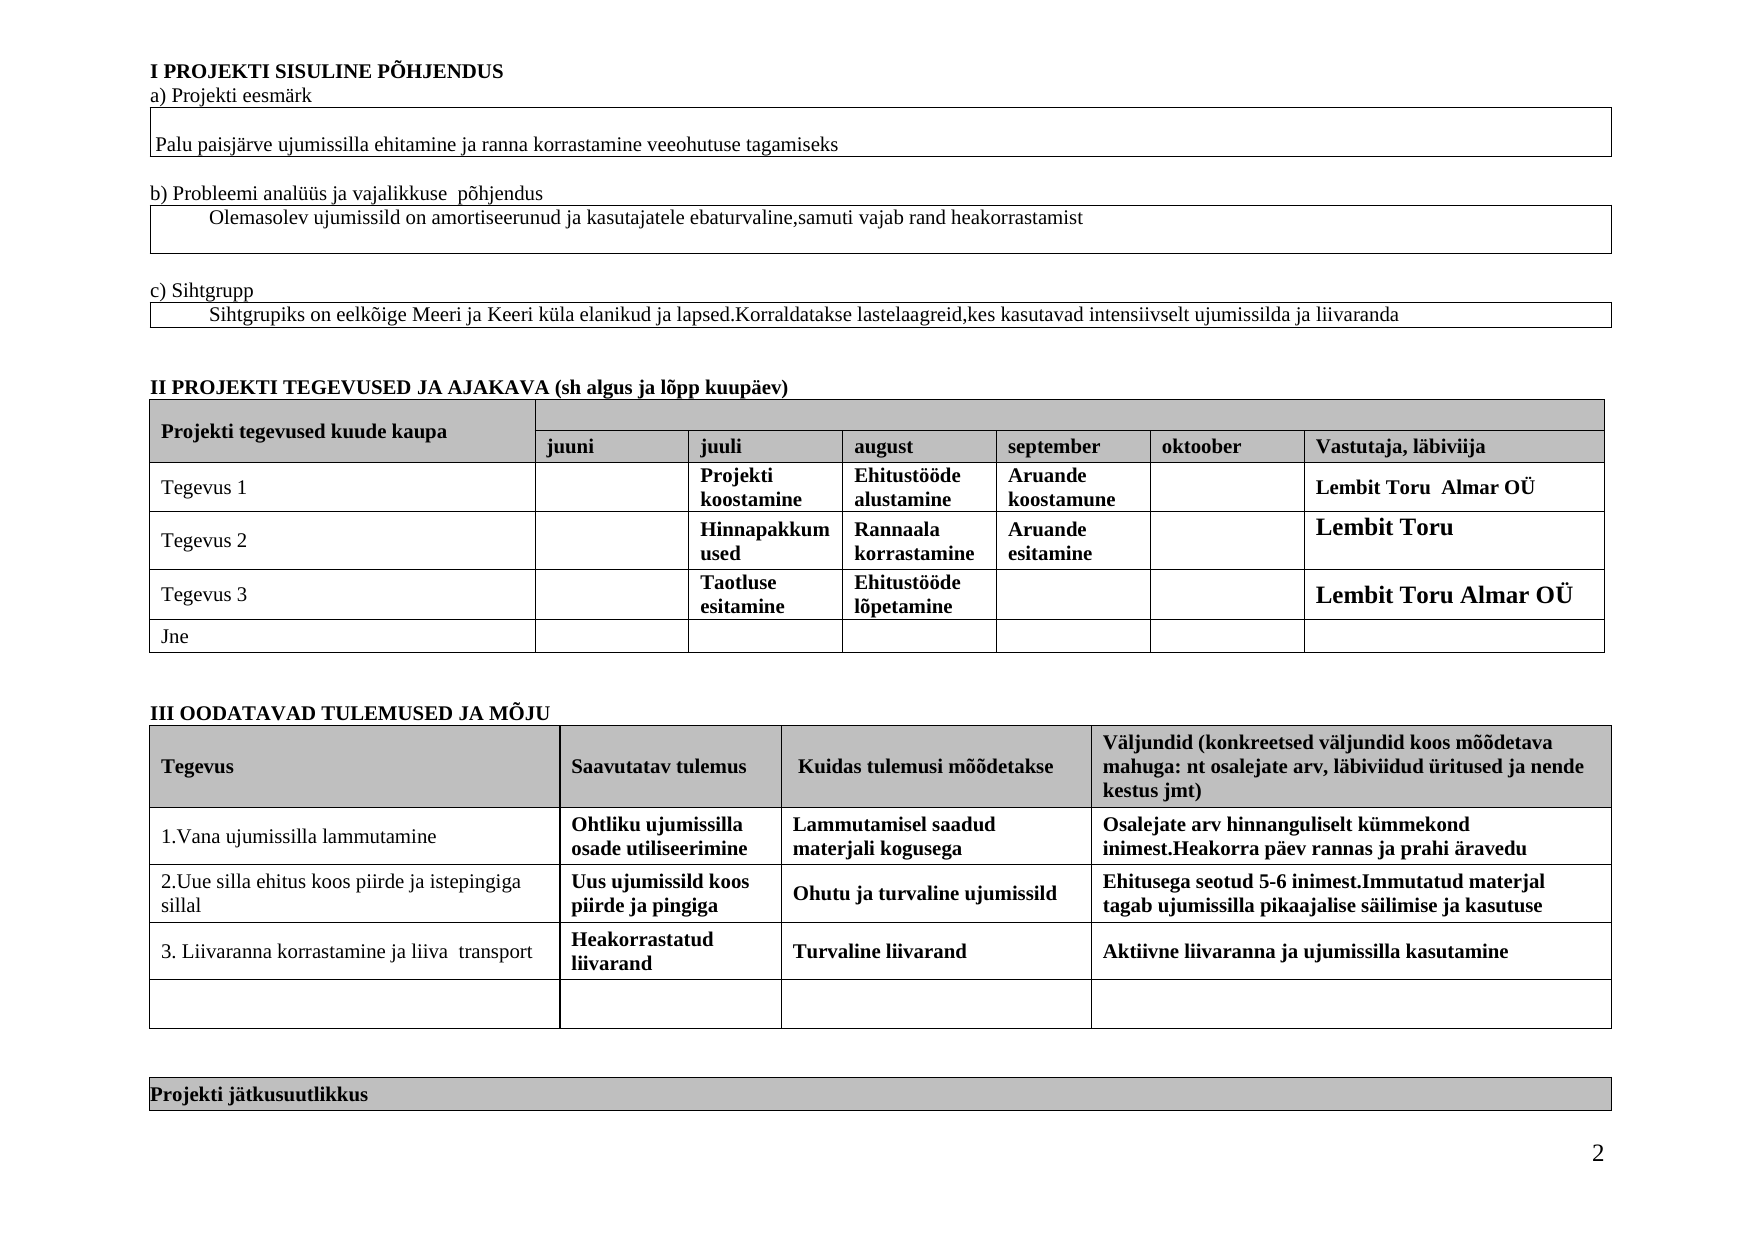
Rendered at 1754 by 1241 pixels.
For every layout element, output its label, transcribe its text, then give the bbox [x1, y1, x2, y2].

table_cell Tegevus 1 [150, 463, 535, 511]
table_header [536, 400, 1604, 430]
table_cell [536, 570, 688, 618]
table_cell [1092, 980, 1611, 1028]
table_header Palu paisjärve ujumissilla ehitamine ja ranna korrastamine veeohutuse tagamiseks [151, 108, 1611, 156]
table_cell Taotluse esitamine [689, 570, 842, 618]
table_cell Vastutaja, läbiviija [1305, 431, 1604, 462]
table_cell Aruande koostamune [997, 463, 1150, 511]
table_cell september [997, 431, 1150, 462]
table_header Saavutatav tulemus [561, 726, 781, 807]
table_cell [843, 620, 996, 652]
table_cell Uus ujumissild koos piirde ja pingiga [561, 865, 781, 922]
table_header Projekti tegevused kuude kaupa [150, 400, 535, 462]
text a) Projekti eesmärk [150, 83, 1604, 107]
table_header Projekti jätkusuutlikkus [150, 1078, 1611, 1110]
table_cell Lammutamisel saadud materjali kogusega [782, 808, 1091, 864]
table_cell Tegevus 3 [150, 570, 535, 618]
table_header Tegevus [150, 726, 559, 807]
table_cell Ohtliku ujumissilla osade utiliseerimine [561, 808, 781, 864]
table_cell 3. Liivaranna korrastamine ja liiva transport [150, 923, 559, 979]
table_cell juuli [689, 431, 842, 462]
table_cell [1151, 620, 1304, 652]
table_cell 1.Vana ujumissilla lammutamine [150, 808, 559, 864]
text III OODATAVAD TULEMUSED JA MÕJU [150, 701, 1604, 725]
table_cell Tegevus 2 [150, 512, 535, 569]
text b) Probleemi analüüs ja vajalikkuse põhjendus [150, 180, 1604, 204]
table_header Sihtgrupiks on eelkõige Meeri ja Keeri küla elanikud ja lapsed.Korraldatakse lastelaagreid,kes kasutavad intensiivselt ujumissilda ja liivaranda [151, 303, 1611, 326]
table_cell [997, 570, 1150, 618]
table_cell Ehitusega seotud 5-6 inimest.Immutatud materjal tagab ujumissilla pikaajalise säilimise ja kasutuse [1092, 865, 1611, 922]
table_cell 2.Uue silla ehitus koos piirde ja istepingiga sillal [150, 865, 559, 922]
table_cell Projekti koostamine [689, 463, 842, 511]
table_cell Jne [150, 620, 535, 652]
table_cell Hinnapakkumused [689, 512, 842, 569]
table_cell Lembit Toru Almar OÜ [1305, 570, 1604, 618]
table_cell [536, 620, 688, 652]
table_cell [1305, 620, 1604, 652]
table_header Olemasolev ujumissild on amortiseerunud ja kasutajatele ebaturvaline,samuti vajab rand heakorrastamist [151, 206, 1611, 253]
table_cell [689, 620, 842, 652]
text II PROJEKTI TEGEVUSED JA AJAKAVA (sh algus ja lõpp kuupäev) [150, 375, 1604, 399]
table_cell Ohutu ja turvaline ujumissild [782, 865, 1091, 922]
table_cell [782, 980, 1091, 1028]
table_cell [536, 463, 688, 511]
table_cell Ehitustööde alustamine [843, 463, 996, 511]
table_cell oktoober [1151, 431, 1304, 462]
table_cell [1151, 512, 1304, 569]
table_cell [1151, 463, 1304, 511]
table_cell Turvaline liivarand [782, 923, 1091, 979]
table_cell Aruande esitamine [997, 512, 1150, 569]
table_cell [561, 980, 781, 1028]
text c) Sihtgrupp [150, 278, 1604, 302]
table_header Kuidas tulemusi mõõdetakse [782, 726, 1091, 807]
table_cell [150, 980, 559, 1028]
table_header Väljundid (konkreetsed väljundid koos mõõdetava mahuga: nt osalejate arv, läbiviidud üritused ja nende kestus jmt) [1092, 726, 1611, 807]
table_cell Lembit Toru [1305, 512, 1604, 569]
table_cell Heakorrastatud liivarand [561, 923, 781, 979]
table_cell [997, 620, 1150, 652]
table_cell [536, 512, 688, 569]
table_cell Osalejate arv hinnanguliselt kümmekond inimest.Heakorra päev rannas ja prahi äravedu [1092, 808, 1611, 864]
table_cell [1151, 570, 1304, 618]
table_cell Ehitustööde lõpetamine [843, 570, 996, 618]
table_cell august [843, 431, 996, 462]
table_cell juuni [536, 431, 688, 462]
table_cell Rannaala korrastamine [843, 512, 996, 569]
text I PROJEKTI SISULINE PÕHJENDUS [150, 59, 1604, 83]
table_cell Aktiivne liivaranna ja ujumissilla kasutamine [1092, 923, 1611, 979]
table_cell Lembit Toru Almar OÜ [1305, 463, 1604, 511]
